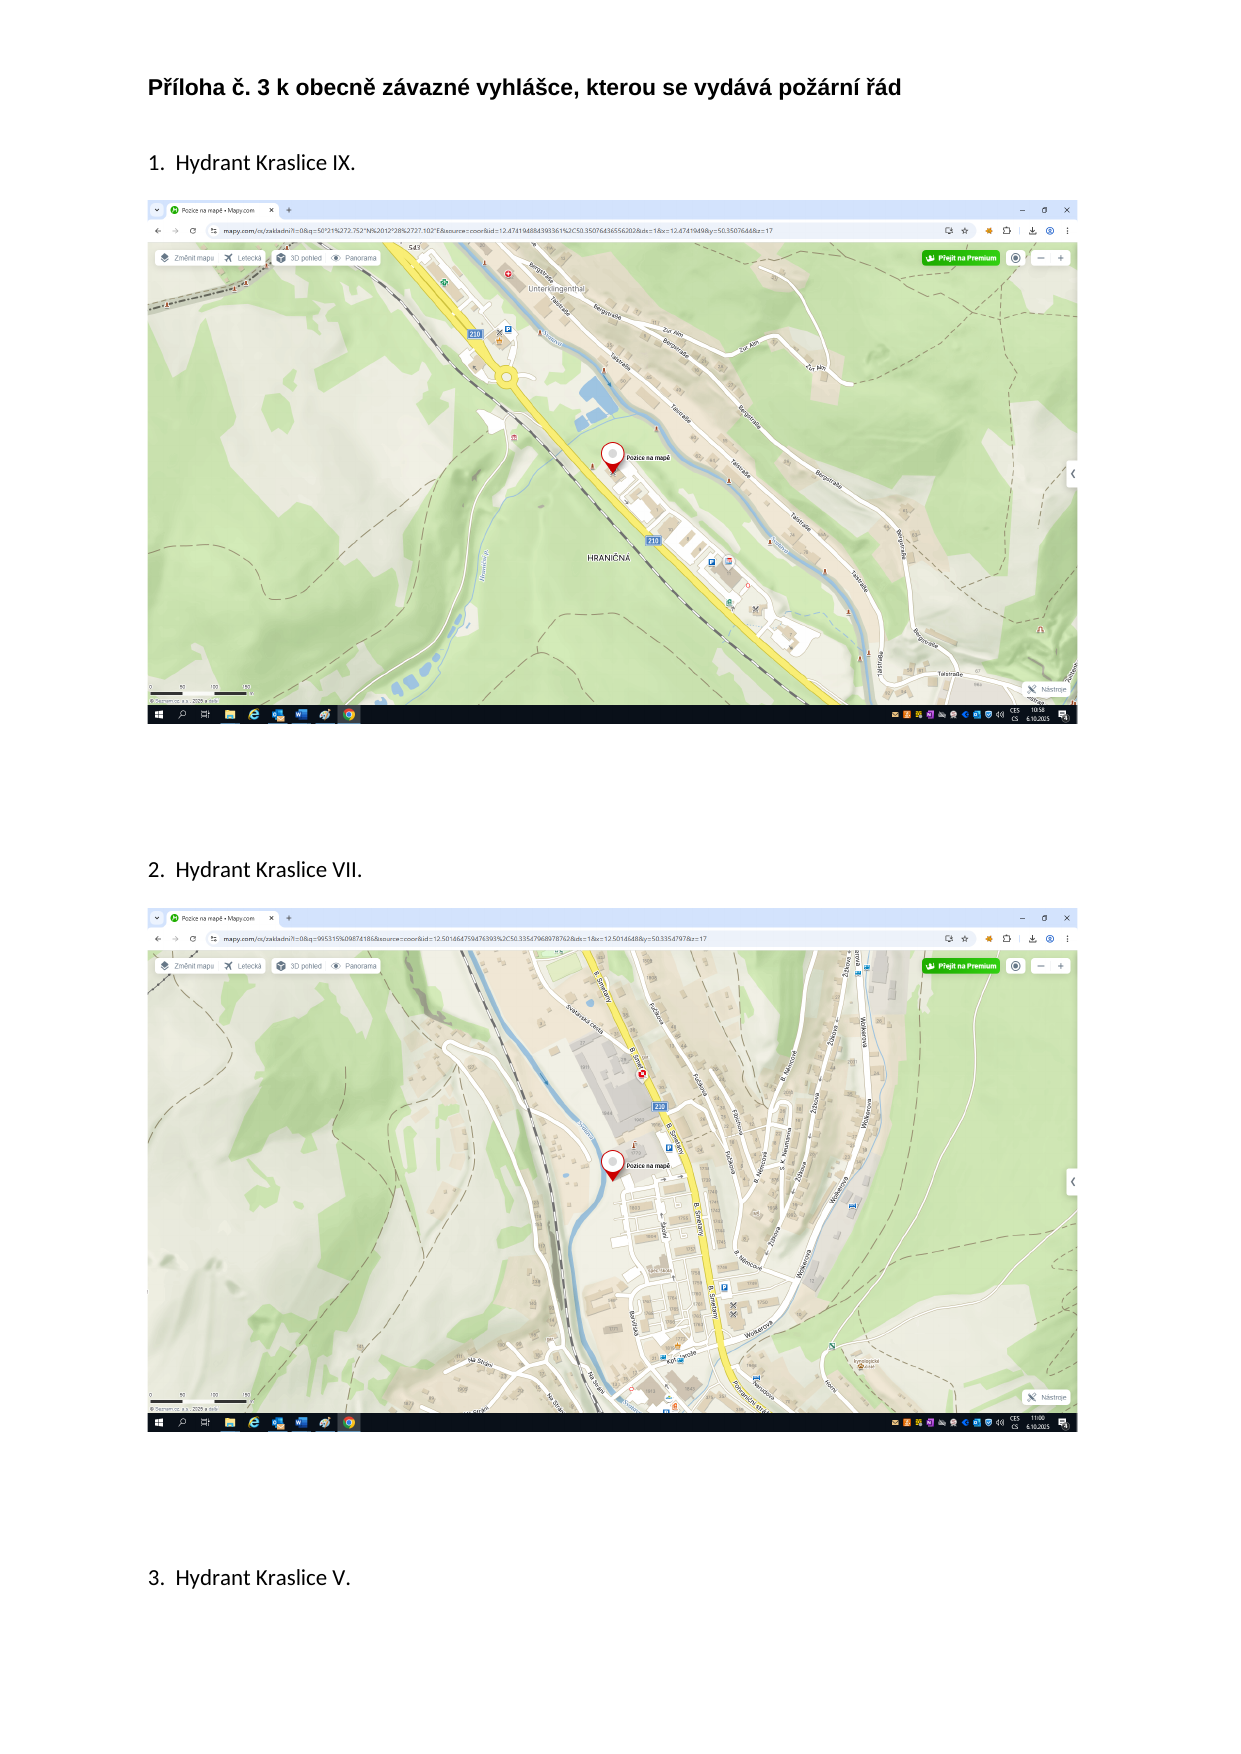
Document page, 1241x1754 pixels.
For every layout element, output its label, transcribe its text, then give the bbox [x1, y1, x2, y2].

text 1. Hydrant Kraslice IX. [148, 148, 1093, 176]
text 3. Hydrant Kraslice V. [148, 1563, 1093, 1591]
text 2. Hydrant Kraslice VII. [148, 855, 1093, 883]
